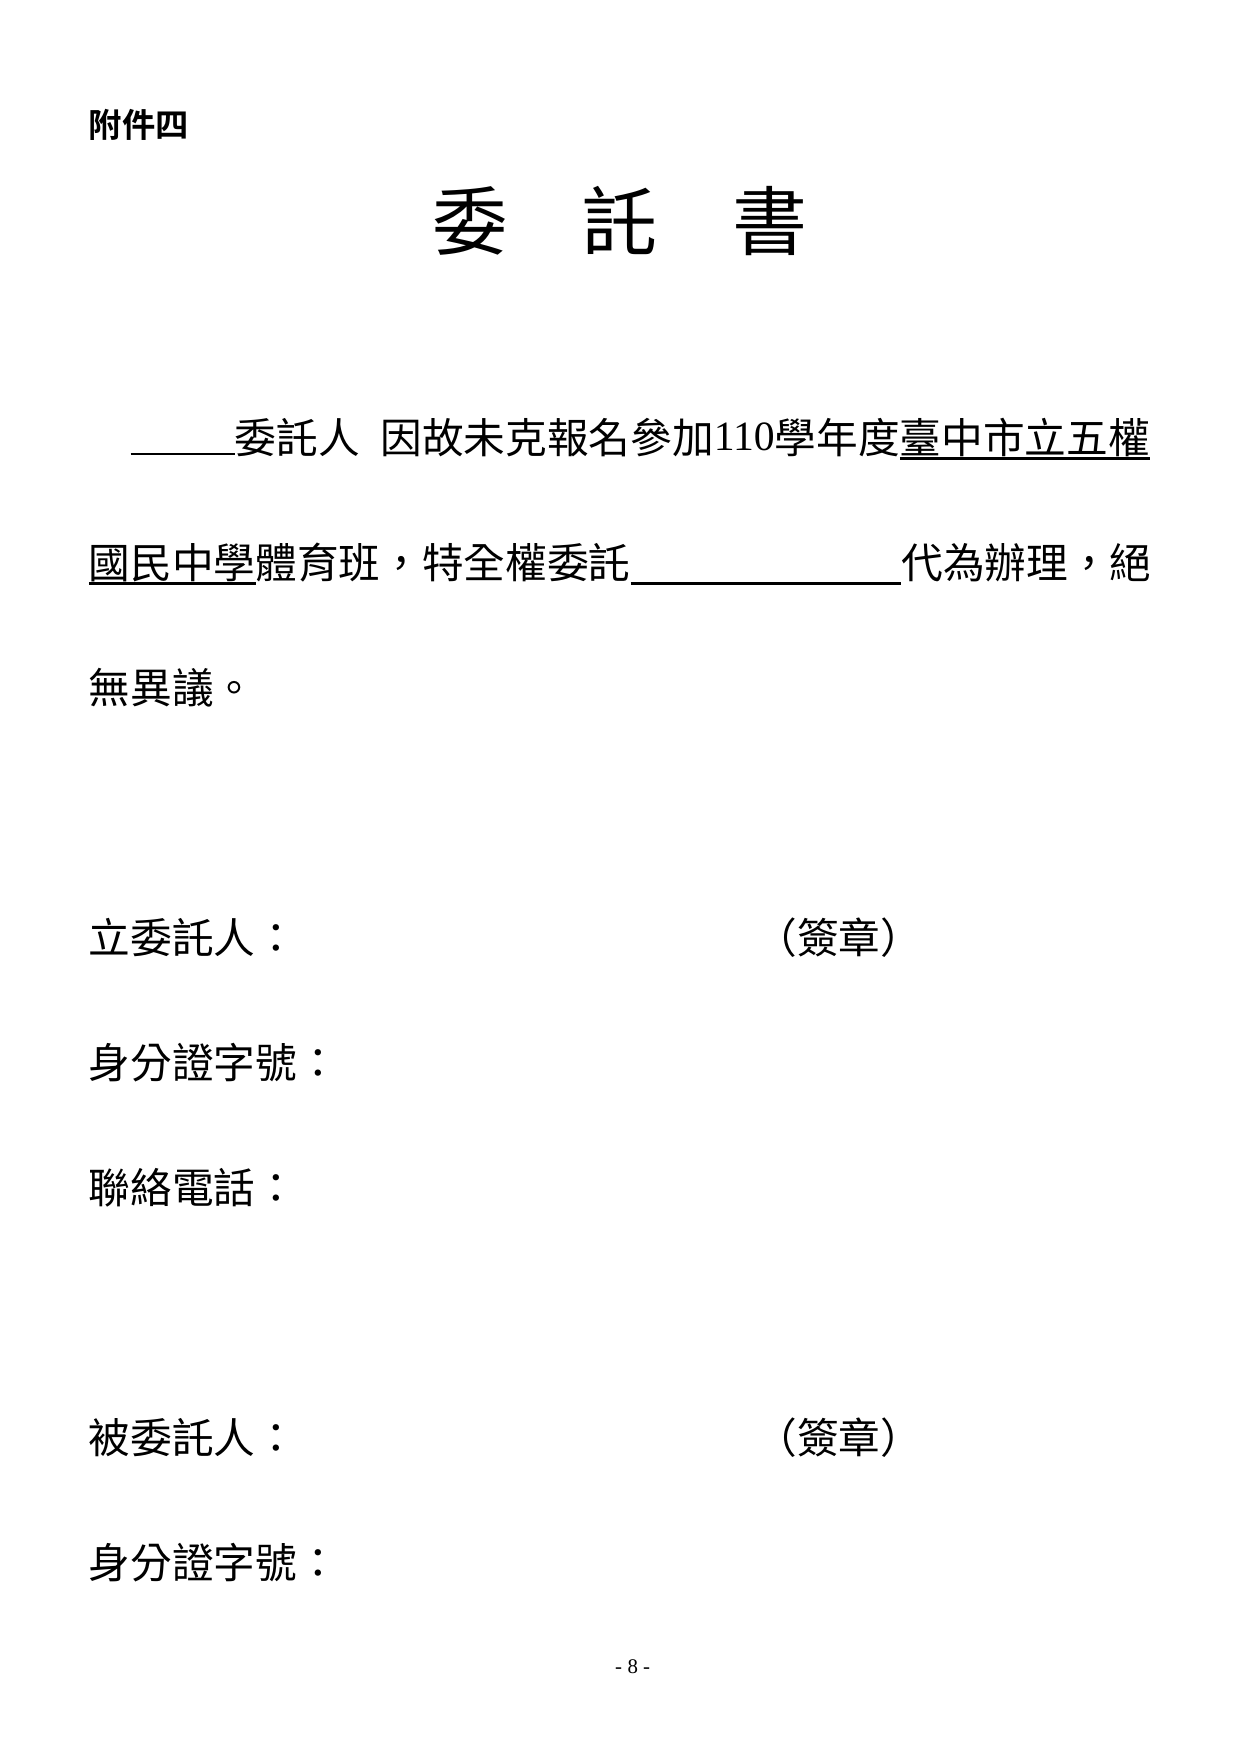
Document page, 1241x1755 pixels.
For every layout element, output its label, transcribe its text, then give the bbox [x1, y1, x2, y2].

text 立委託人： （簽章） [89, 893, 1152, 956]
text 附件四 [89, 81, 1152, 143]
text 身分證字號： [89, 1018, 1152, 1081]
text 身分證字號： [89, 1518, 1152, 1581]
text 委 託 書 [89, 143, 1152, 268]
text 被委託人： （簽章） [89, 1393, 1152, 1456]
text 聯絡電話： [89, 1143, 1152, 1206]
text 委託人 因故未克報名參加110學年度臺中市立五權國民中學體育班，特全權委託 代為辦理，絕無異議。 [89, 393, 1152, 706]
